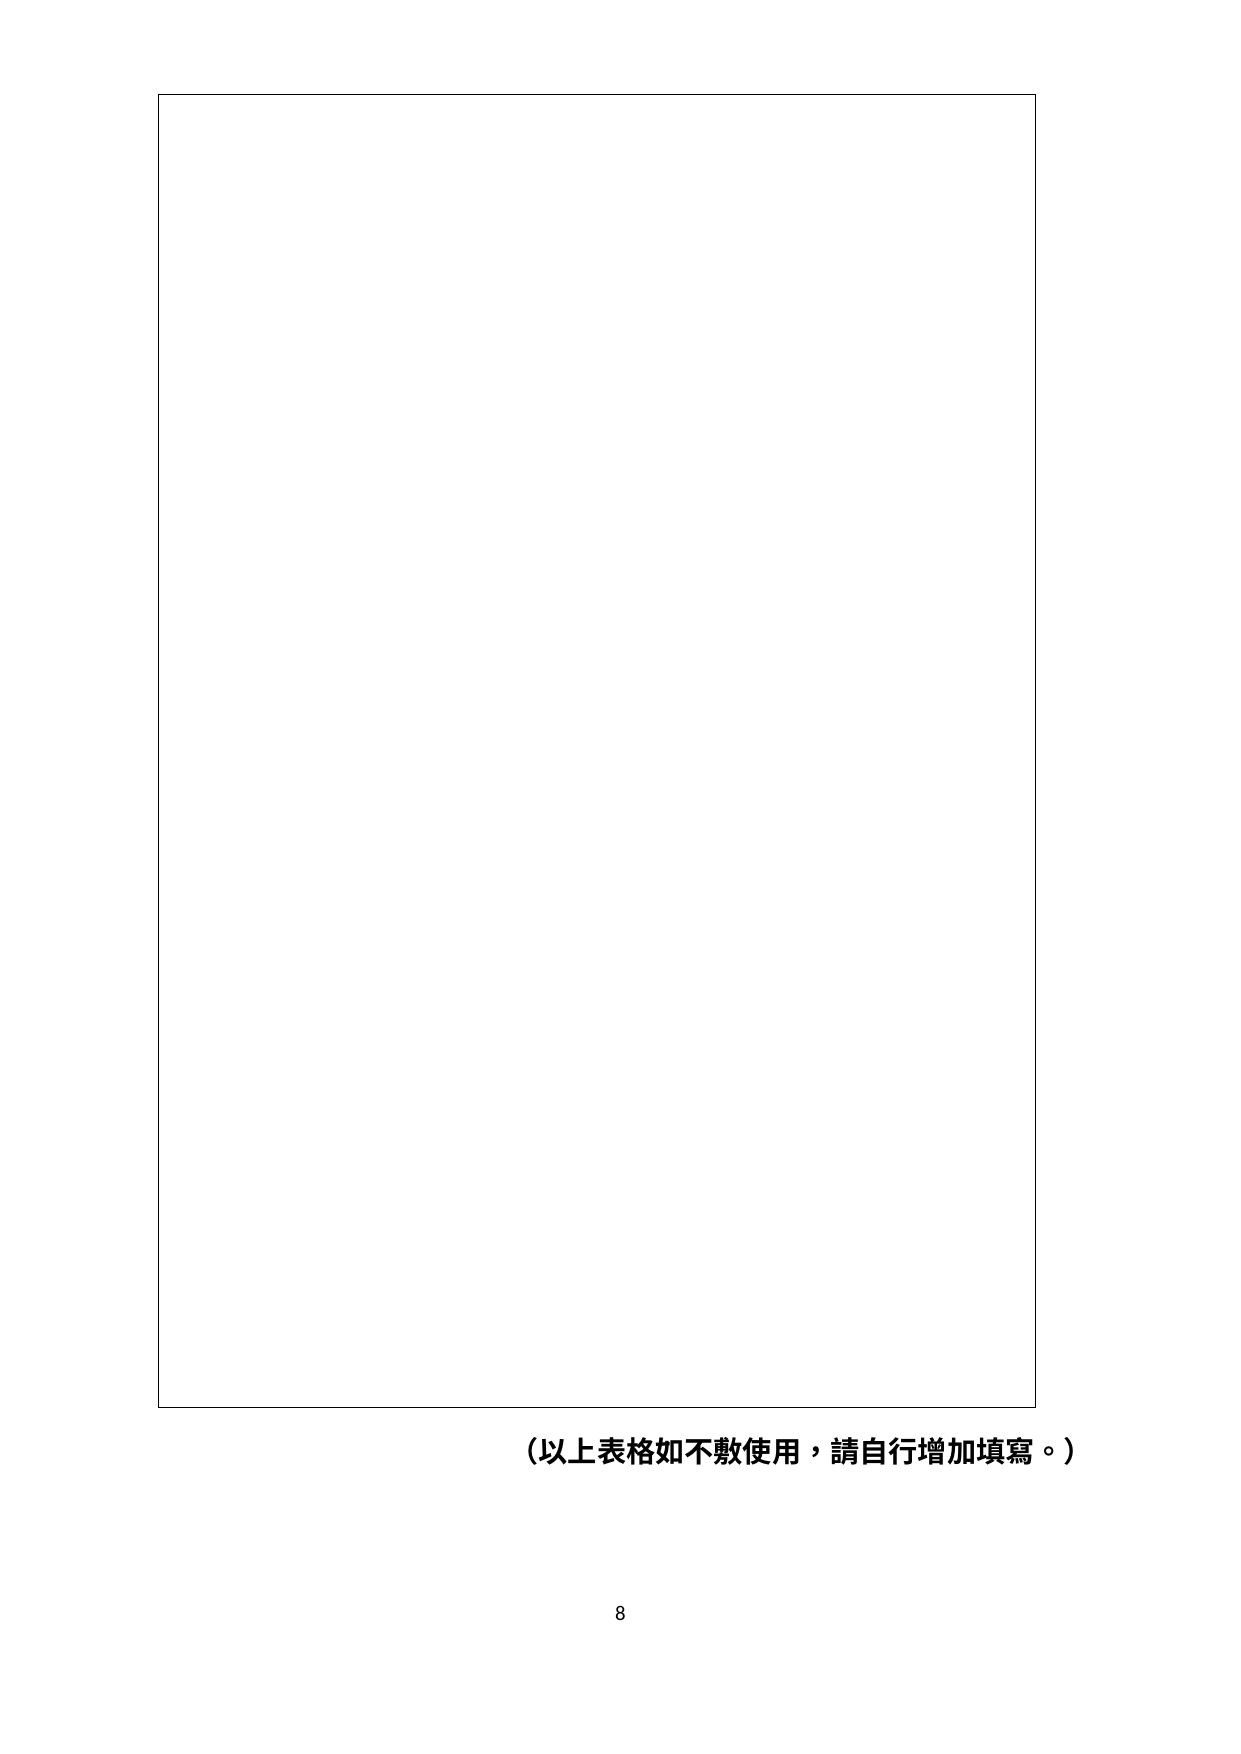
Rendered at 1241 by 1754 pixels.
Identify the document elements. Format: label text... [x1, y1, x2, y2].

text （以上表格如不敷使用，請自行增加填寫。） [148, 1408, 1092, 1470]
table_header [159, 95, 1035, 1407]
